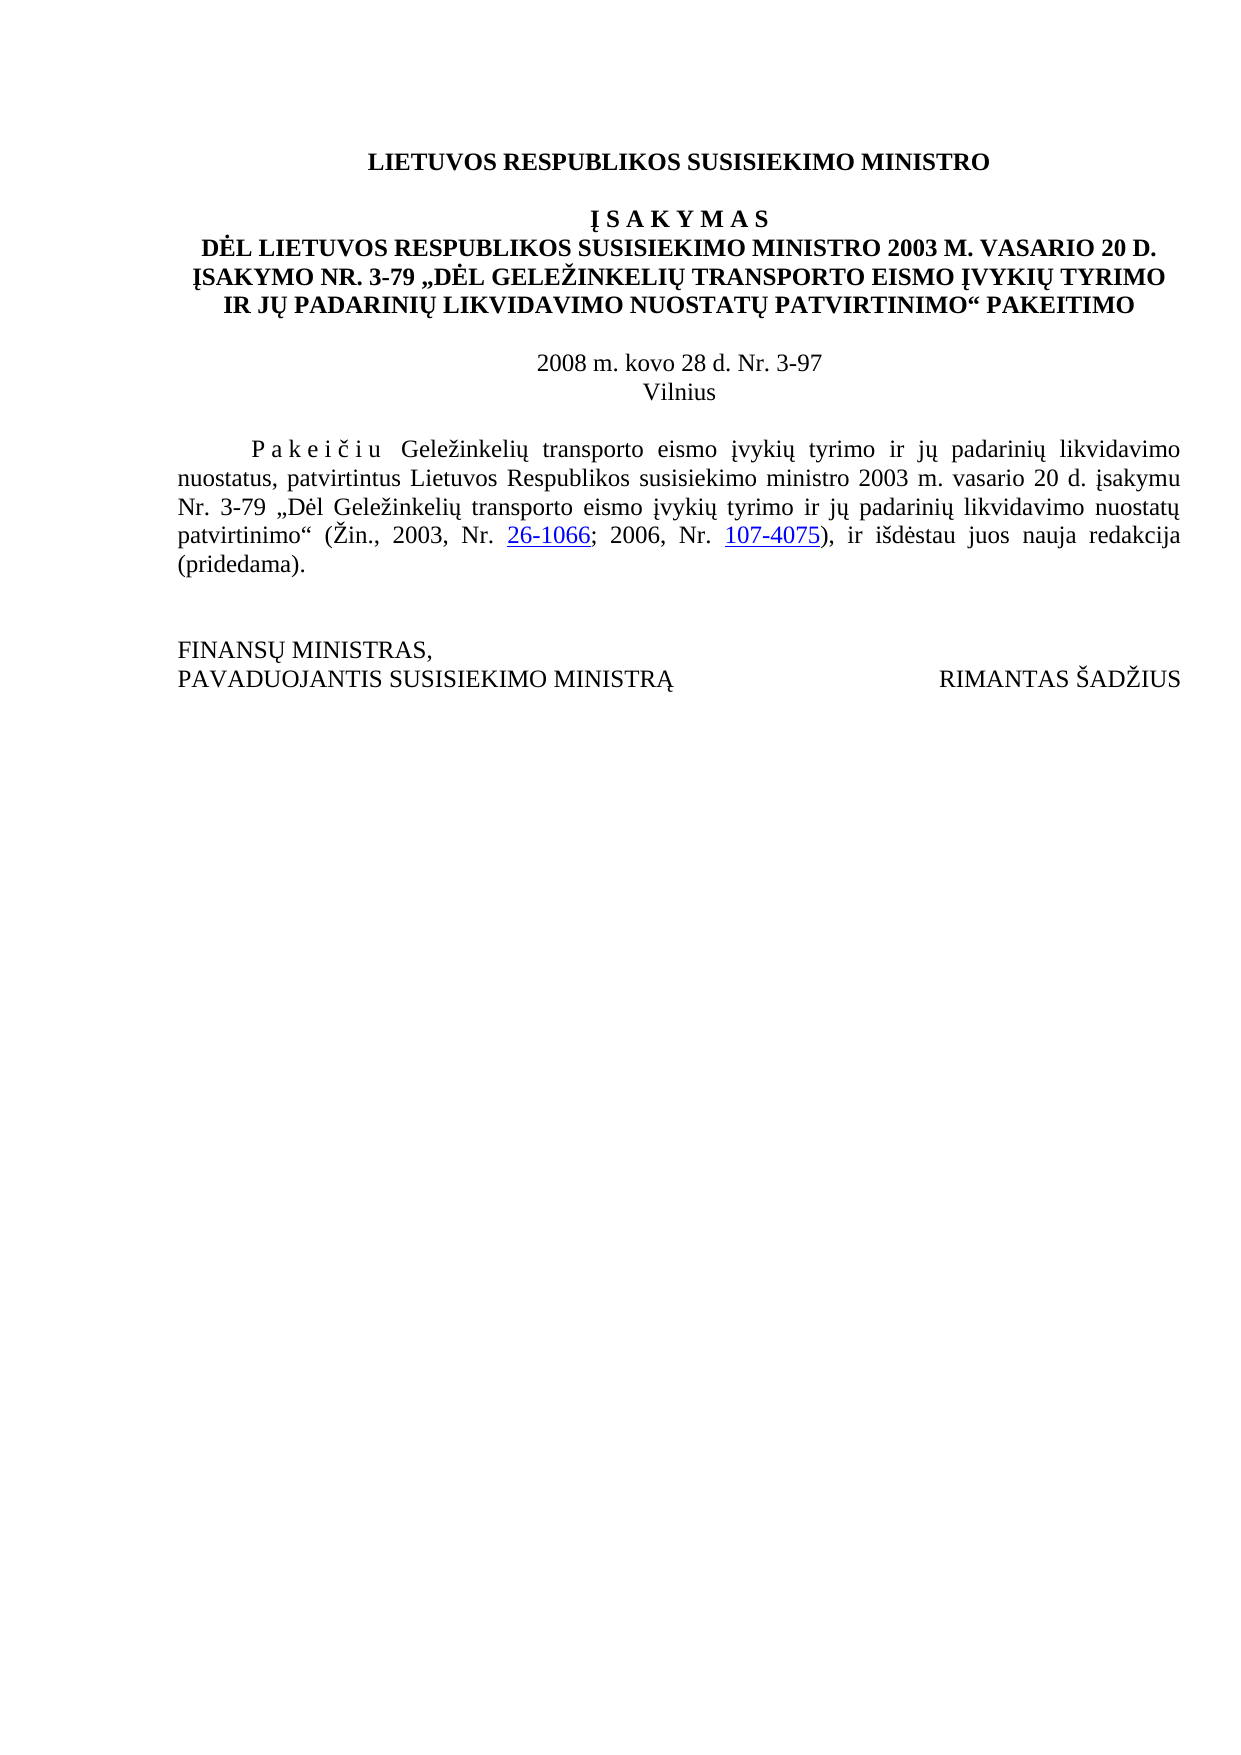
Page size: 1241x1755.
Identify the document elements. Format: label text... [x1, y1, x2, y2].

text LIETUVOS RESPUBLIKOS SUSISIEKIMO MINISTRO [177, 147, 1181, 176]
text ĮSAKYMAS [177, 204, 1181, 233]
text PAVADUOJANTIS SUSISIEKIMO MINISTRĄ RIMANTAS ŠADŽIUS [177, 664, 1181, 693]
text Pakeičiu Geležinkelių transporto eismo įvykių tyrimo ir jų padarinių likvidavimo nuostatus, patvirtintus Lietuvos Respublikos susisiekimo ministro 2003 m. vasario 20 d. įsakymu Nr. 3-79 „Dėl Geležinkelių transporto eismo įvykių tyrimo ir jų padarinių likvidavimo nuostatų patvirtinimo“ (Žin., 2003, Nr. 26-1066; 2006, Nr. 107-4075), ir išdėstau juos nauja redakcija (pridedama). [177, 434, 1181, 578]
text Vilnius [177, 377, 1181, 406]
text DĖL LIETUVOS RESPUBLIKOS SUSISIEKIMO MINISTRO 2003 M. VASARIO 20 D. ĮSAKYMO NR. 3-79 „DĖL GELEŽINKELIŲ TRANSPORTO EISMO ĮVYKIŲ TYRIMO IR JŲ PADARINIŲ LIKVIDAVIMO NUOSTATŲ PATVIRTINIMO“ PAKEITIMO [177, 233, 1181, 319]
text 2008 m. kovo 28 d. Nr. 3-97 [177, 348, 1181, 377]
text FINANSŲ MINISTRAS, [177, 636, 1181, 664]
